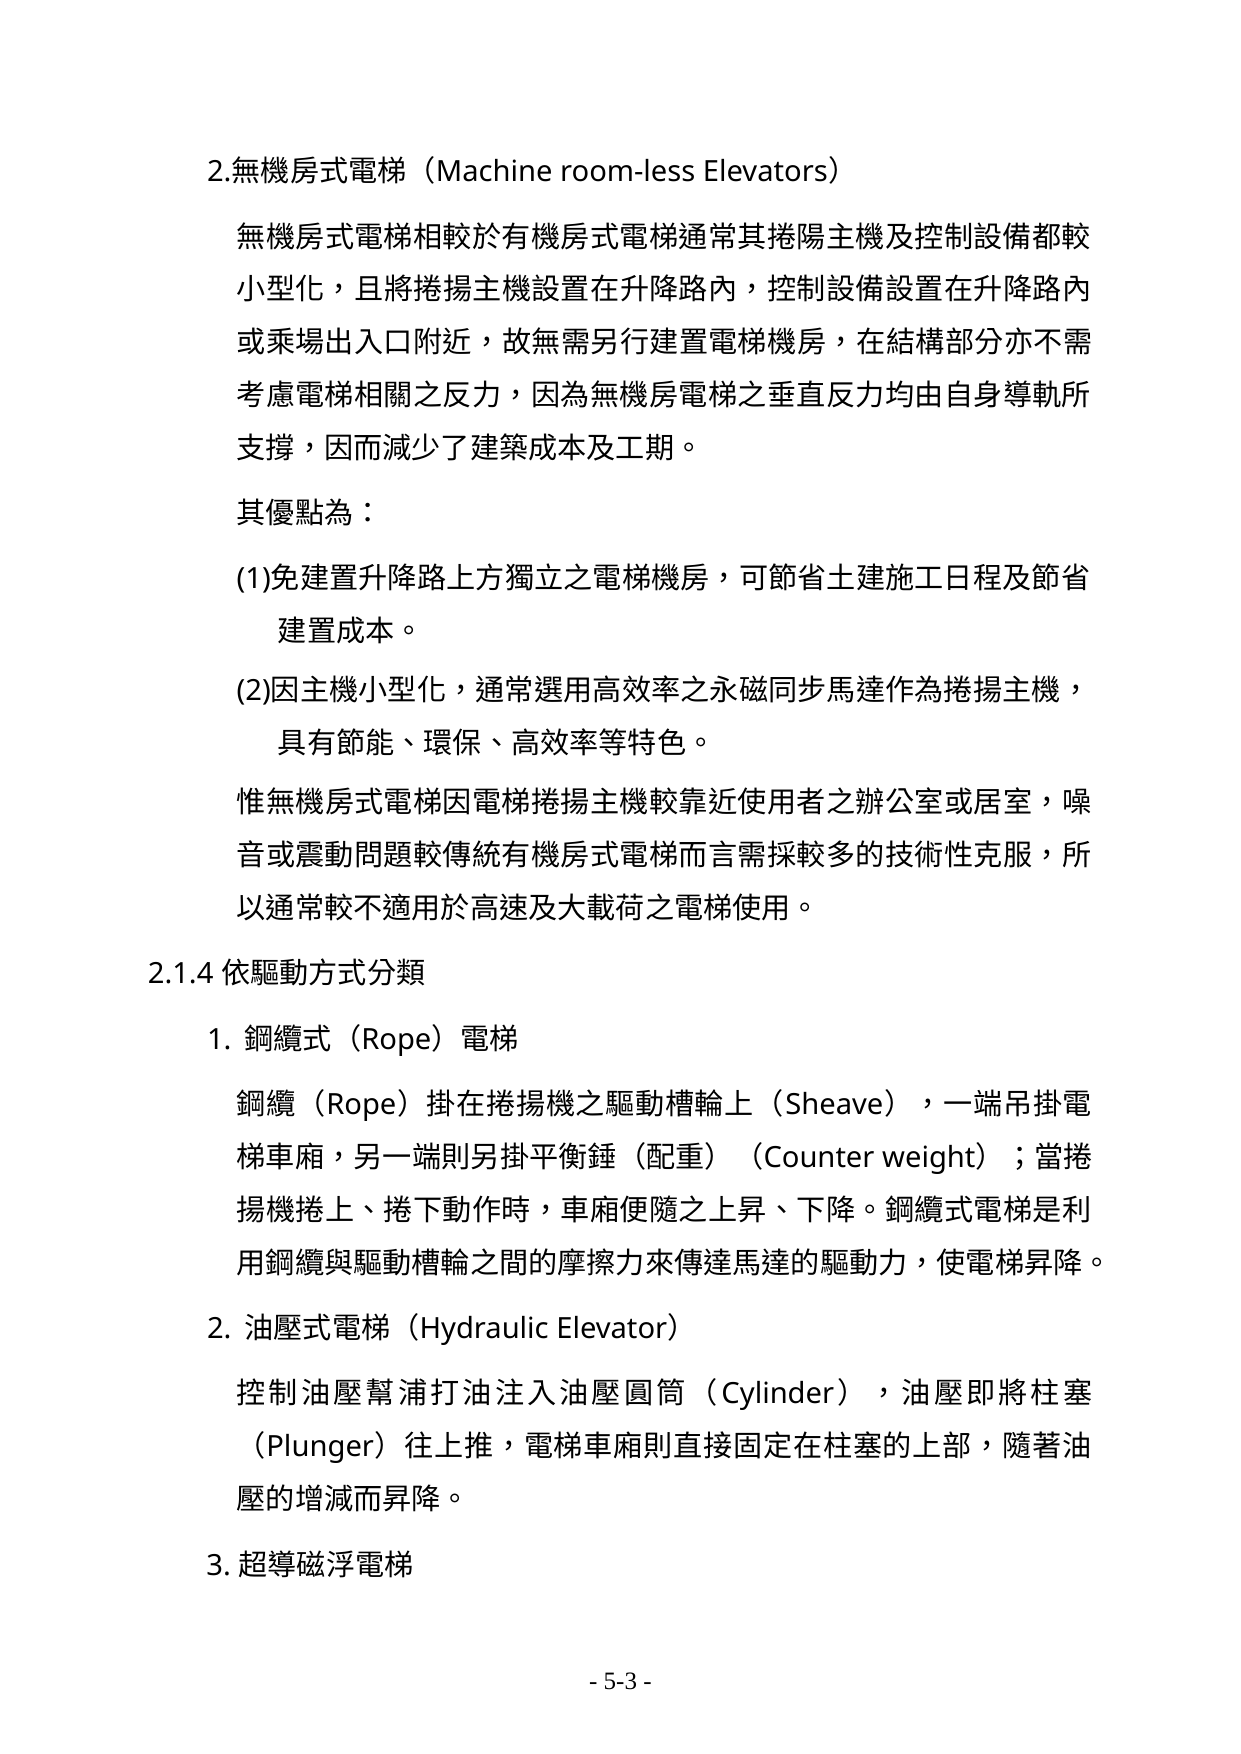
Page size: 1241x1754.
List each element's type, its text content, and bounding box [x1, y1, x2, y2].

text 鋼纜（Rope）掛在捲揚機之驅動槽輪上（Sheave），一端吊掛電梯車廂，另一端則另掛平衡錘（配重）（Counter weight）；當捲揚機捲上、捲下動作時，車廂便隨之上昇、下降。鋼纜式電梯是利用鋼纜與驅動槽輪之間的摩擦力來傳達馬達的驅動力，使電梯昇降。 [236, 1081, 1092, 1282]
list 鋼纜式（Rope）電梯 [207, 1015, 1092, 1058]
text 2.無機房式電梯（Machine room-less Elevators） [207, 148, 1092, 190]
text 無機房式電梯相較於有機房式電梯通常其捲陽主機及控制設備都較小型化，且將捲揚主機設置在升降路內，控制設備設置在升降路內或乘場出入口附近，故無需另行建置電梯機房，在結構部分亦不需考慮電梯相關之反力，因為無機房電梯之垂直反力均由自身導軌所支撐，因而減少了建築成本及工期。 [236, 213, 1092, 467]
text 惟無機房式電梯因電梯捲揚主機較靠近使用者之辦公室或居室，噪音或震動問題較傳統有機房式電梯而言需採較多的技術性克服，所以通常較不適用於高速及大載荷之電梯使用。 [236, 779, 1092, 927]
text 控制油壓幫浦打油注入油壓圓筒（Cylinder），油壓即將柱塞（Plunger）往上推，電梯車廂則直接固定在柱塞的上部，隨著油壓的增減而昇降。 [236, 1370, 1092, 1518]
text 其優點為： [236, 490, 1092, 532]
text (2)因主機小型化，通常選用高效率之永磁同步馬達作為捲揚主機，具有節能、環保、高效率等特色。 [236, 667, 1092, 762]
text 3. 超導磁浮電梯 [206, 1541, 1092, 1584]
list 油壓式電梯（Hydraulic Elevator） [207, 1305, 1092, 1347]
subtitle 2.1.4 依驅動方式分類 [148, 950, 1092, 992]
text (1)免建置升降路上方獨立之電梯機房，可節省土建施工日程及節省建置成本。 [236, 555, 1092, 650]
